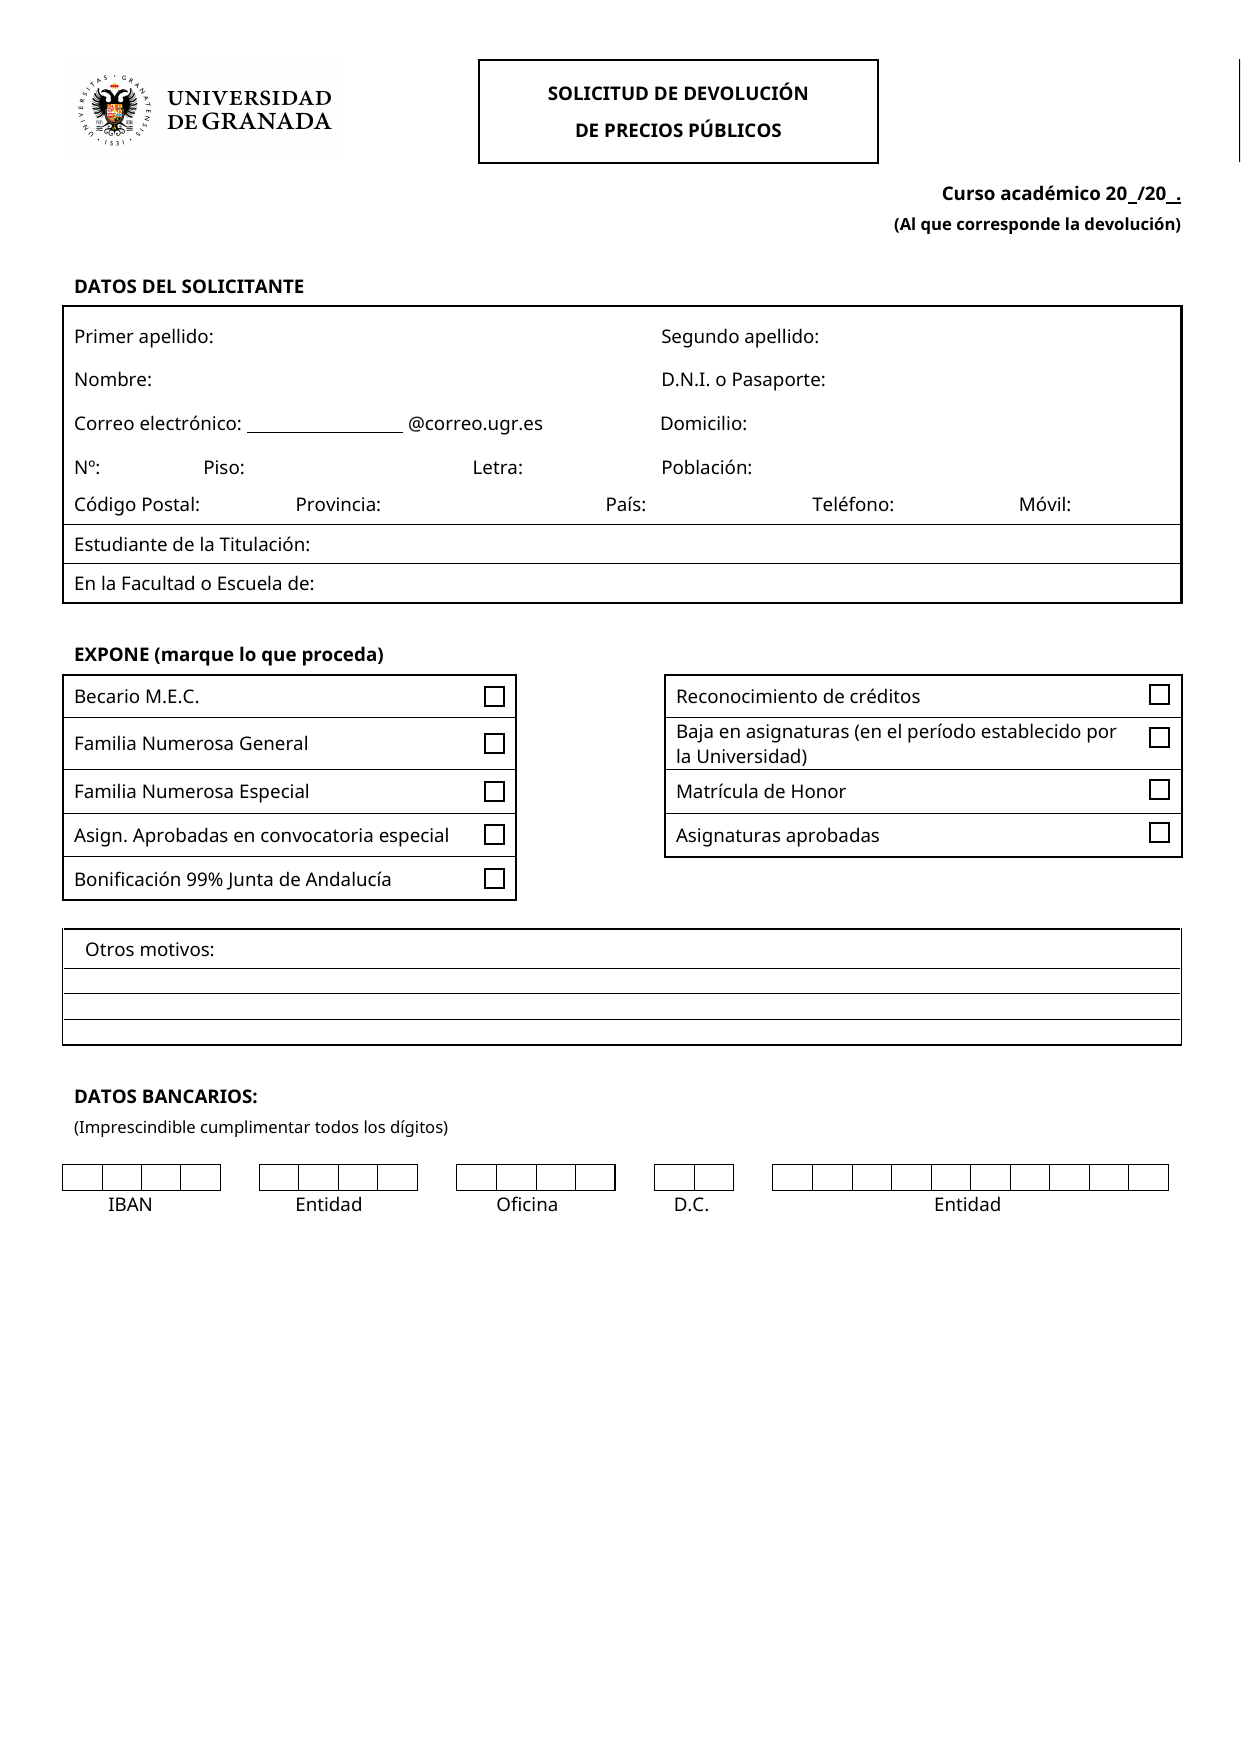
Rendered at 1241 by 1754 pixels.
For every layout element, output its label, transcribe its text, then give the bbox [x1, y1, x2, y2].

table_header [537, 1165, 575, 1190]
table_cell [472, 814, 515, 856]
table_cell [1161, 858, 1182, 899]
table_cell [472, 718, 515, 769]
table_cell [517, 717, 664, 769]
table_cell Nombre: [64, 349, 650, 392]
table_cell Familia Numerosa Especial [64, 770, 472, 812]
text DATOS DEL SOLICITANTE [74, 273, 1181, 298]
table_cell [63, 1019, 1181, 1043]
table_header [1129, 1165, 1168, 1190]
table_header [616, 1164, 654, 1190]
table_cell [1137, 858, 1161, 899]
table_header [971, 1165, 1010, 1190]
table_header [1090, 1165, 1128, 1190]
table_header [773, 1165, 812, 1190]
table_cell Bonificación 99% Junta de Andalucía [64, 857, 472, 899]
table_cell [517, 769, 664, 812]
table_header [181, 1165, 220, 1190]
table_cell En la Facultad o Escuela de: [64, 564, 1180, 602]
table_header [655, 1165, 694, 1190]
table_cell [640, 856, 1137, 899]
table_cell Móvil: [1019, 480, 1180, 523]
table_header [932, 1165, 970, 1190]
table_cell [1137, 718, 1181, 769]
text DATOS BANCARIOS: [74, 1084, 1181, 1109]
table_cell Matrícula de Honor [666, 770, 1137, 812]
table_cell Letra: [473, 436, 650, 480]
table_header [142, 1165, 180, 1190]
table_header [457, 1165, 496, 1190]
table_cell Código Postal: [64, 480, 295, 523]
table_cell Estudiante de la Titulación: [64, 525, 1180, 563]
table_header [1050, 1165, 1089, 1190]
table_header [734, 1164, 772, 1190]
text (Al que corresponde la devolución) [74, 212, 1181, 235]
table_cell [63, 993, 1181, 1018]
table_header [63, 1165, 102, 1190]
table_header [892, 1165, 931, 1190]
picture [64, 61, 344, 156]
table_header [103, 1165, 141, 1190]
table_cell Domicilio: [644, 392, 1180, 436]
table_cell Baja en asignaturas (en el período establecido por la Universidad) [666, 718, 1137, 769]
text Curso académico 20 /20 . [74, 181, 1181, 206]
table_header Primer apellido: [64, 307, 650, 348]
table_cell [517, 813, 664, 856]
table_cell Provincia: [295, 480, 605, 523]
table_header [260, 1165, 298, 1190]
table_header [695, 1165, 733, 1190]
table_cell D.N.I. o Pasaporte: [650, 349, 1180, 392]
text EXPONE (marque lo que proceda) [74, 642, 1181, 667]
table_cell Asign. Aprobadas en convocatoria especial [64, 814, 472, 856]
table_header [299, 1165, 338, 1190]
table_cell [472, 770, 515, 812]
table_cell [63, 899, 1182, 928]
table_cell Otros motivos: [63, 928, 1181, 968]
table_header Becario M.E.C. [64, 676, 472, 717]
table_cell [1137, 770, 1181, 812]
table_cell Correo electrónico: @correo.ugr.es [64, 392, 644, 436]
text (Imprescindible cumplimentar todos los dígitos) [74, 1115, 1181, 1138]
table_header [813, 1165, 852, 1190]
table_header [339, 1165, 377, 1190]
table_cell [472, 857, 515, 899]
table_header [221, 1164, 259, 1190]
table_cell Asignaturas aprobadas [666, 814, 1137, 856]
table_header [472, 676, 515, 717]
table_cell Nº: [64, 436, 192, 480]
table_header [1137, 676, 1181, 717]
table_cell [1137, 814, 1181, 856]
table_cell País: [605, 480, 812, 523]
table_header [497, 1165, 536, 1190]
table_header [1011, 1165, 1049, 1190]
table_header [576, 1165, 614, 1190]
table_cell Teléfono: [812, 480, 1019, 523]
table_header Reconocimiento de créditos [666, 676, 1137, 717]
table_header [418, 1164, 456, 1190]
table_cell Familia Numerosa General [64, 718, 472, 769]
table_cell [63, 968, 1181, 993]
table_cell Población: [650, 436, 1180, 480]
table_header Segundo apellido: [650, 307, 1180, 348]
text IBAN Entidad Oficina D.C. Entidad [74, 1191, 1181, 1217]
table_header [853, 1165, 891, 1190]
table_cell [517, 856, 640, 899]
table_cell Piso: [192, 436, 472, 480]
table_header [378, 1165, 417, 1190]
table_header [517, 674, 664, 717]
